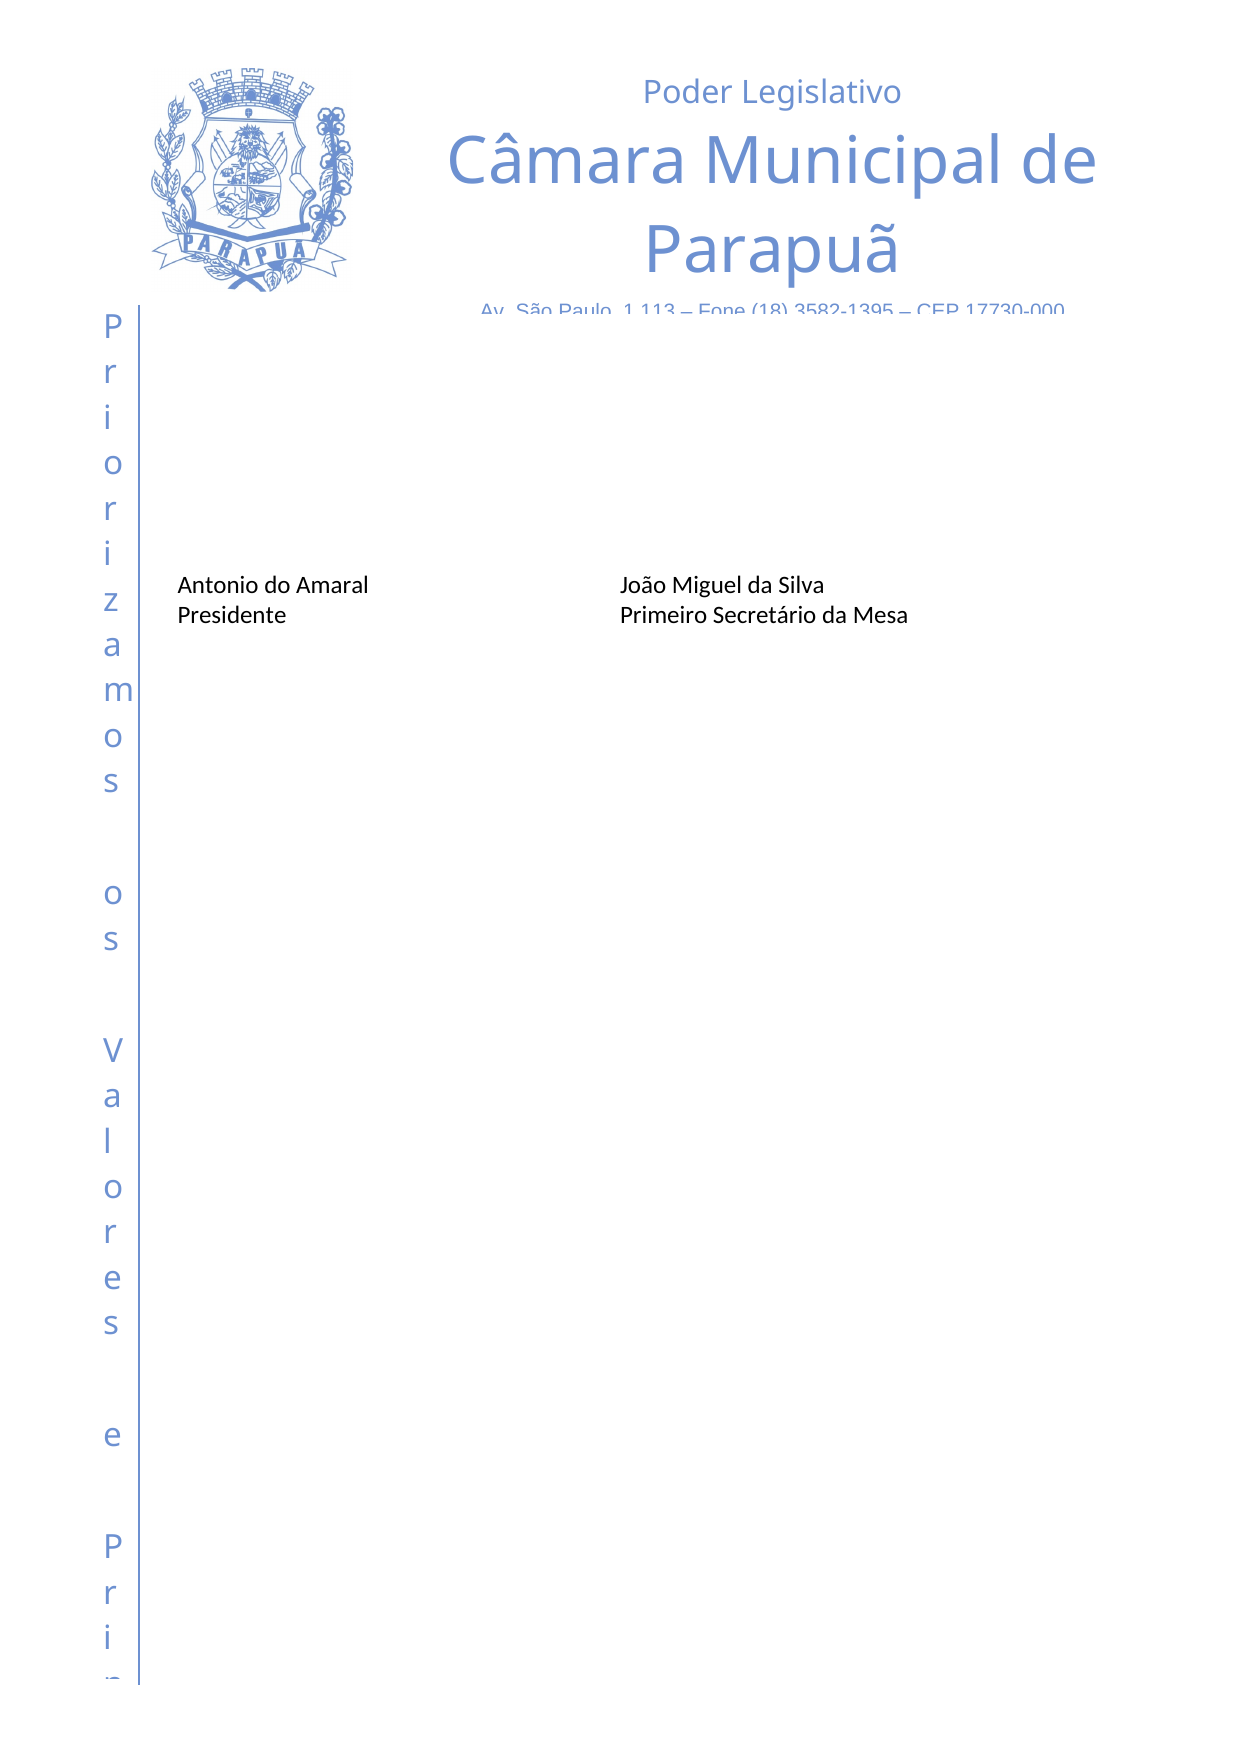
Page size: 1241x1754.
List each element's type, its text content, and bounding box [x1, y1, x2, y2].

picture [151, 68, 354, 292]
text Antonio do Amaral João Miguel da Silva [177, 569, 1122, 599]
text Presidente Primeiro Secretário da Mesa [177, 599, 1122, 630]
